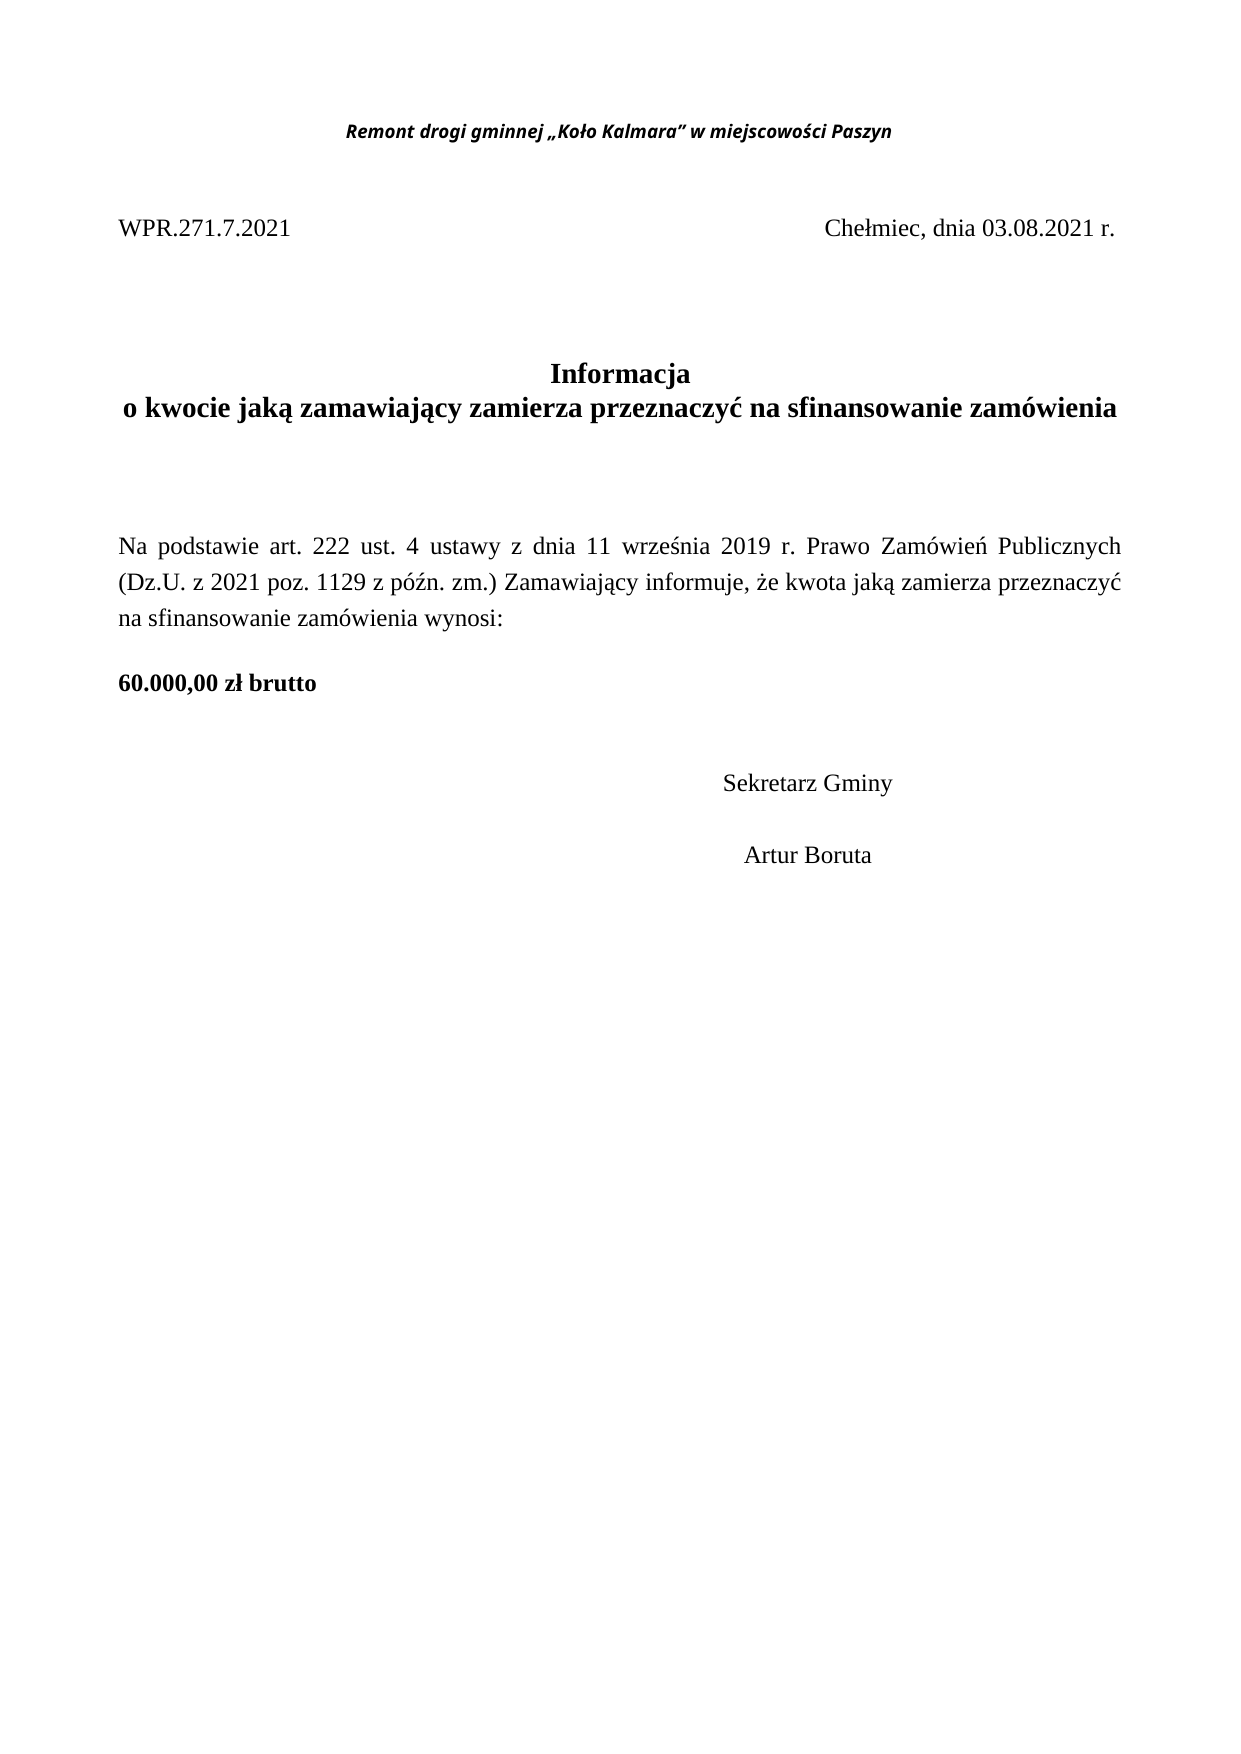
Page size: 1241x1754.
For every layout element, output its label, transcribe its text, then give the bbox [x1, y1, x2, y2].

text Informacja [118, 356, 1122, 390]
text Sekretarz Gminy [118, 768, 1122, 797]
text WPR.271.7.2021 Chełmiec, dnia 03.08.2021 r. [118, 213, 1122, 241]
text Artur Boruta [118, 840, 1122, 869]
text 60.000,00 zł brutto [118, 668, 1122, 697]
text o kwocie jaką zamawiający zamierza przeznaczyć na sfinansowanie zamówienia [118, 390, 1122, 423]
text Na podstawie art. 222 ust. 4 ustawy z dnia 11 września 2019 r. Prawo Zamówień Publicznych (Dz.U. z 2021 poz. 1129 z późn. zm.) Zamawiający informuje, że kwota jaką zamierza przeznaczyć na sfinansowanie zamówienia wynosi: [118, 531, 1122, 632]
